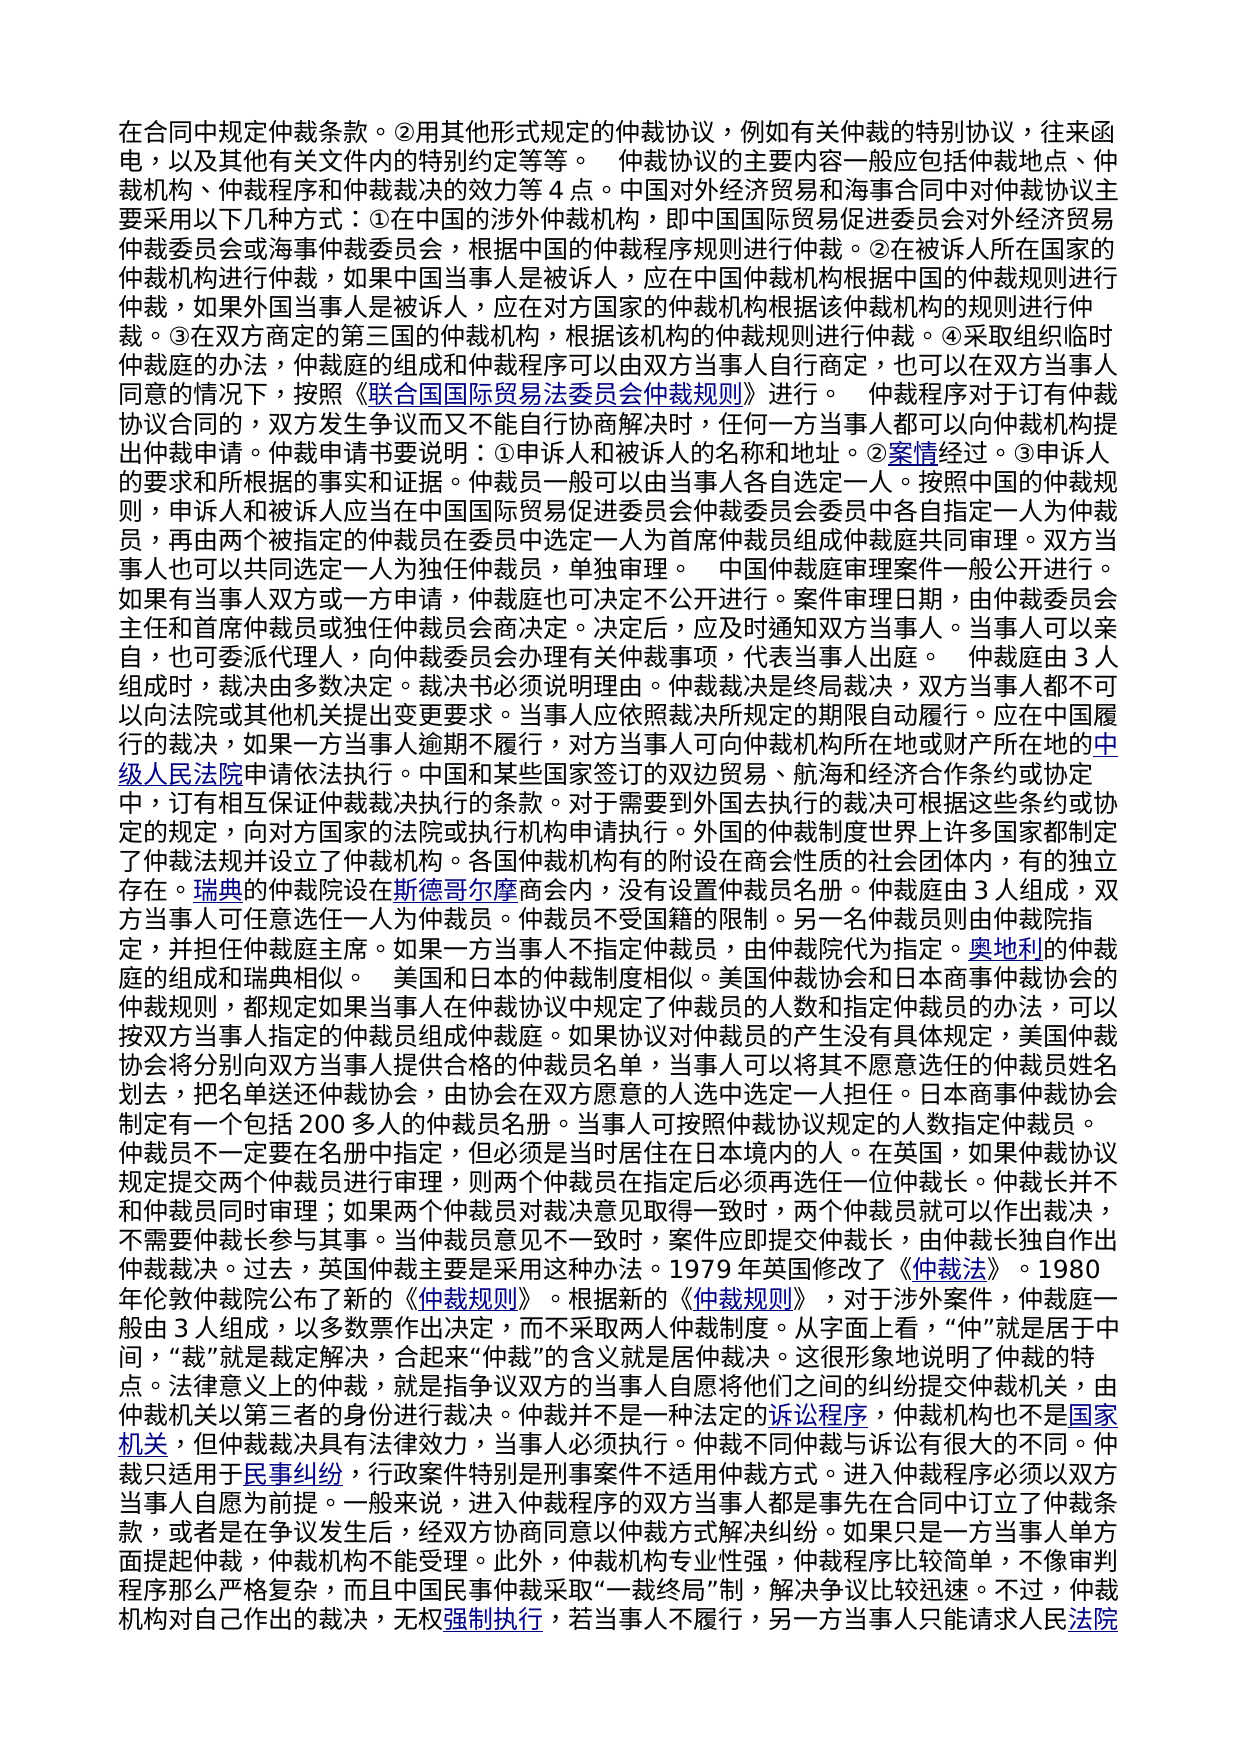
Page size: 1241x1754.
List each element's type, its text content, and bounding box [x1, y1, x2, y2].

text 在合同中规定仲裁条款。②用其他形式规定的仲裁协议，例如有关仲裁的特别协议，往来函电，以及其他有关文件内的特别约定等等。 仲裁协议的主要内容一般应包括仲裁地点、仲裁机构、仲裁程序和仲裁裁决的效力等4点。中国对外经济贸易和海事合同中对仲裁协议主要采用以下几种方式：①在中国的涉外仲裁机构，即中国国际贸易促进委员会对外经济贸易仲裁委员会或海事仲裁委员会，根据中国的仲裁程序规则进行仲裁。②在被诉人所在国家的仲裁机构进行仲裁，如果中国当事人是被诉人，应在中国仲裁机构根据中国的仲裁规则进行仲裁，如果外国当事人是被诉人，应在对方国家的仲裁机构根据该仲裁机构的规则进行仲裁。③在双方商定的第三国的仲裁机构，根据该机构的仲裁规则进行仲裁。④采取组织临时仲裁庭的办法，仲裁庭的组成和仲裁程序可以由双方当事人自行商定，也可以在双方当事人同意的情况下，按照《联合国国际贸易法委员会仲裁规则》进行。 仲裁程序对于订有仲裁协议合同的，双方发生争议而又不能自行协商解决时，任何一方当事人都可以向仲裁机构提出仲裁申请。仲裁申请书要说明：①申诉人和被诉人的名称和地址。②案情经过。③申诉人的要求和所根据的事实和证据。仲裁员一般可以由当事人各自选定一人。按照中国的仲裁规则，申诉人和被诉人应当在中国国际贸易促进委员会仲裁委员会委员中各自指定一人为仲裁员，再由两个被指定的仲裁员在委员中选定一人为首席仲裁员组成仲裁庭共同审理。双方当事人也可以共同选定一人为独任仲裁员，单独审理。 中国仲裁庭审理案件一般公开进行。如果有当事人双方或一方申请，仲裁庭也可决定不公开进行。案件审理日期，由仲裁委员会主任和首席仲裁员或独任仲裁员会商决定。决定后，应及时通知双方当事人。当事人可以亲自，也可委派代理人，向仲裁委员会办理有关仲裁事项，代表当事人出庭。 仲裁庭由3人组成时，裁决由多数决定。裁决书必须说明理由。仲裁裁决是终局裁决，双方当事人都不可以向法院或其他机关提出变更要求。当事人应依照裁决所规定的期限自动履行。应在中国履行的裁决，如果一方当事人逾期不履行，对方当事人可向仲裁机构所在地或财产所在地的中级人民法院申请依法执行。中国和某些国家签订的双边贸易、航海和经济合作条约或协定中，订有相互保证仲裁裁决执行的条款。对于需要到外国去执行的裁决可根据这些条约或协定的规定，向对方国家的法院或执行机构申请执行。外国的仲裁制度世界上许多国家都制定了仲裁法规并设立了仲裁机构。各国仲裁机构有的附设在商会性质的社会团体内，有的独立存在。瑞典的仲裁院设在斯德哥尔摩商会内，没有设置仲裁员名册。仲裁庭由3人组成，双方当事人可任意选任一人为仲裁员。仲裁员不受国籍的限制。另一名仲裁员则由仲裁院指定，并担任仲裁庭主席。如果一方当事人不指定仲裁员，由仲裁院代为指定。奥地利的仲裁庭的组成和瑞典相似。 美国和日本的仲裁制度相似。美国仲裁协会和日本商事仲裁协会的仲裁规则，都规定如果当事人在仲裁协议中规定了仲裁员的人数和指定仲裁员的办法，可以按双方当事人指定的仲裁员组成仲裁庭。如果协议对仲裁员的产生没有具体规定，美国仲裁协会将分别向双方当事人提供合格的仲裁员名单，当事人可以将其不愿意选任的仲裁员姓名划去，把名单送还仲裁协会，由协会在双方愿意的人选中选定一人担任。日本商事仲裁协会制定有一个包括200多人的仲裁员名册。当事人可按照仲裁协议规定的人数指定仲裁员。仲裁员不一定要在名册中指定，但必须是当时居住在日本境内的人。在英国，如果仲裁协议规定提交两个仲裁员进行审理，则两个仲裁员在指定后必须再选任一位仲裁长。仲裁长并不和仲裁员同时审理；如果两个仲裁员对裁决意见取得一致时，两个仲裁员就可以作出裁决，不需要仲裁长参与其事。当仲裁员意见不一致时，案件应即提交仲裁长，由仲裁长独自作出仲裁裁决。过去，英国仲裁主要是采用这种办法。1979年英国修改了《仲裁法》。1980年伦敦仲裁院公布了新的《仲裁规则》。根据新的《仲裁规则》，对于涉外案件，仲裁庭一般由3人组成，以多数票作出决定，而不采取两人仲裁制度。从字面上看，“仲”就是居于中间，“裁”就是裁定解决，合起来“仲裁”的含义就是居仲裁决。这很形象地说明了仲裁的特点。法律意义上的仲裁，就是指争议双方的当事人自愿将他们之间的纠纷提交仲裁机关，由仲裁机关以第三者的身份进行裁决。仲裁并不是一种法定的诉讼程序，仲裁机构也不是国家机关，但仲裁裁决具有法律效力，当事人必须执行。仲裁不同仲裁与诉讼有很大的不同。仲裁只适用于民事纠纷，行政案件特别是刑事案件不适用仲裁方式。进入仲裁程序必须以双方当事人自愿为前提。一般来说，进入仲裁程序的双方当事人都是事先在合同中订立了仲裁条款，或者是在争议发生后，经双方协商同意以仲裁方式解决纠纷。如果只是一方当事人单方面提起仲裁，仲裁机构不能受理。此外，仲裁机构专业性强，仲裁程序比较简单，不像审判程序那么严格复杂，而且中国民事仲裁采取“一裁终局”制，解决争议比较迅速。不过，仲裁机构对自己作出的裁决，无权强制执行，若当事人不履行，另一方当事人只能请求人民法院 [118, 118, 1122, 1635]
